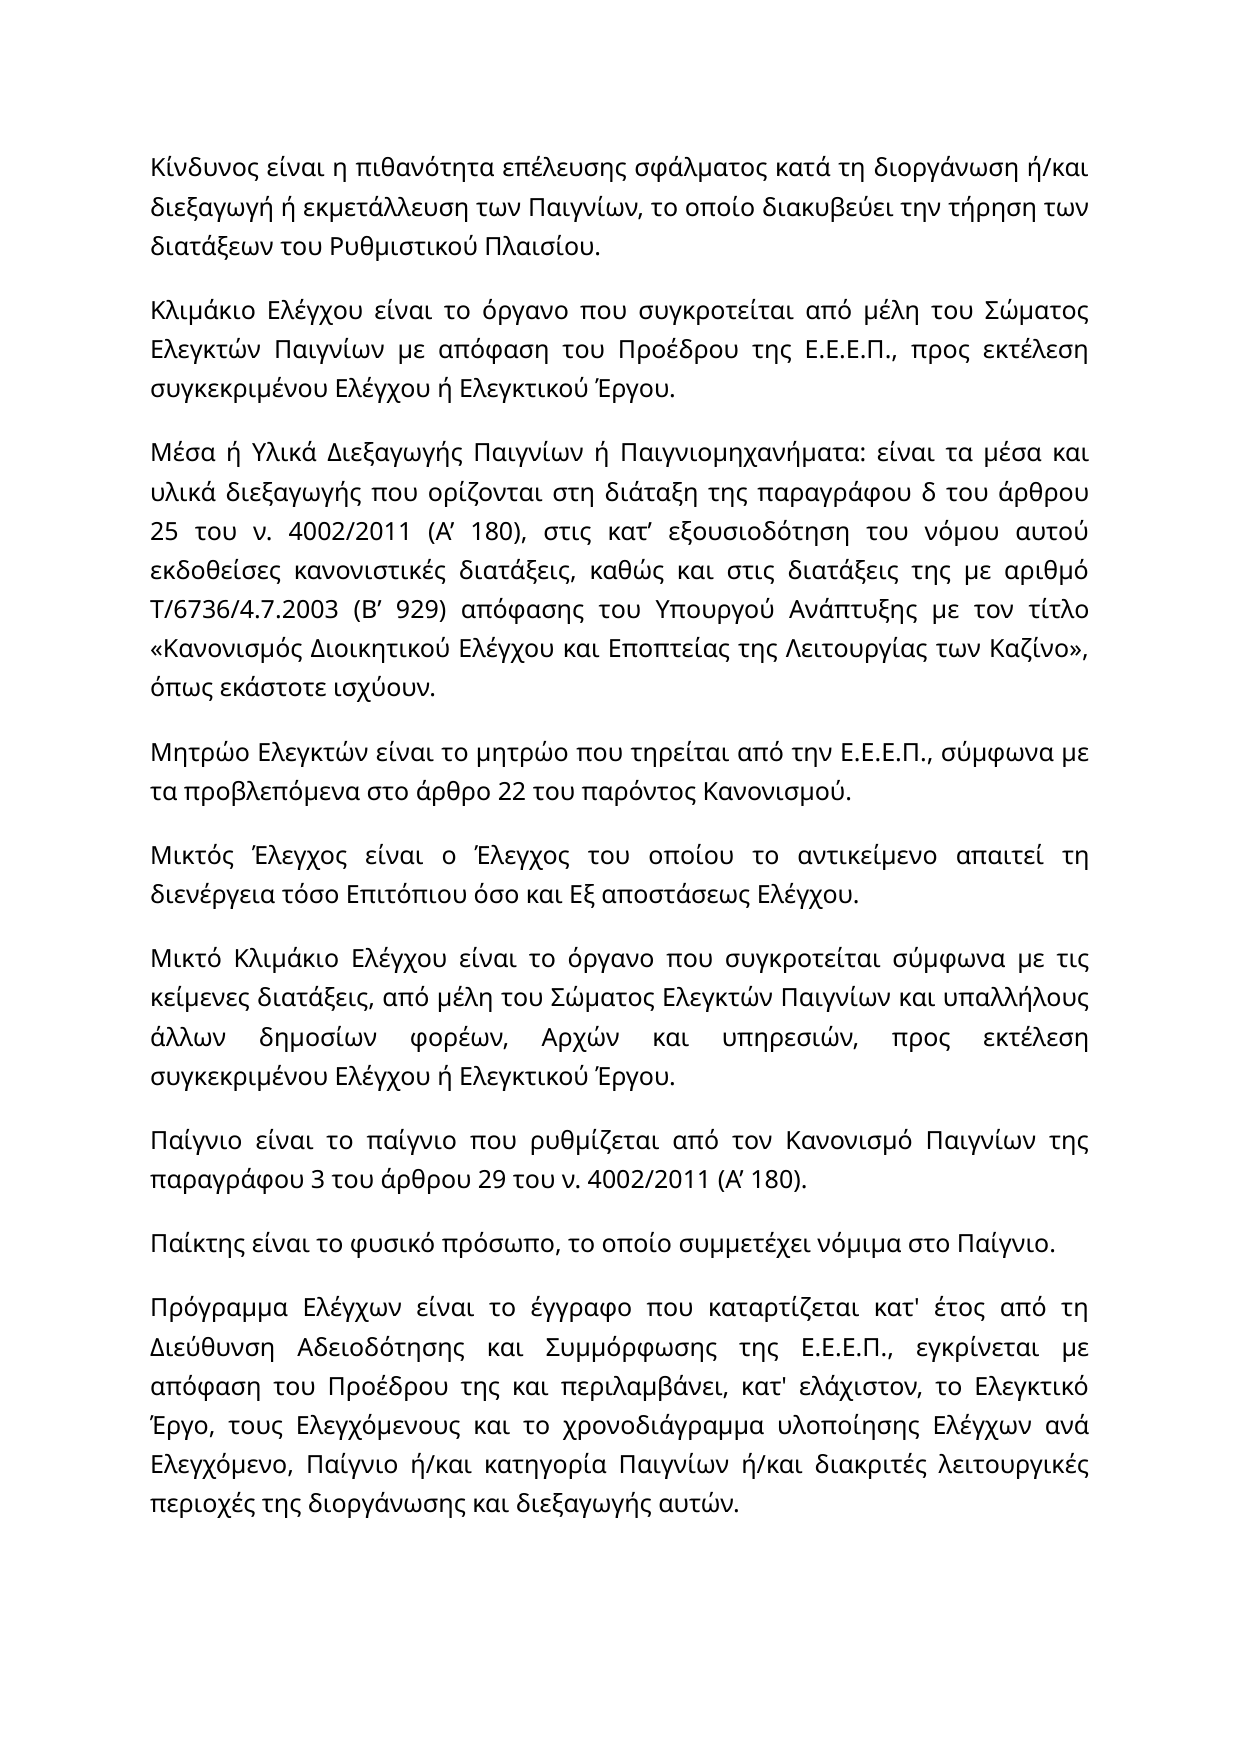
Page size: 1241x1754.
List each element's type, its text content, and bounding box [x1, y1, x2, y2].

text Κλιμάκιο Ελέγχου είναι το όργανο που συγκροτείται από μέλη του Σώματος Ελεγκτών Παιγνίων με απόφαση του Προέδρου της Ε.Ε.Ε.Π., προς εκτέλεση συγκεκριμένου Ελέγχου ή Ελεγκτικού Έργου. [150, 292, 1090, 405]
text Παίγνιο είναι το παίγνιο που ρυθμίζεται από τον Κανονισμό Παιγνίων της παραγράφου 3 του άρθρου 29 του ν. 4002/2011 (Α’ 180). [150, 1122, 1090, 1196]
text Μικτός Έλεγχος είναι ο Έλεγχος του οποίου το αντικείμενο απαιτεί τη διενέργεια τόσο Επιτόπιου όσο και Εξ αποστάσεως Ελέγχου. [150, 837, 1090, 911]
text Μητρώο Ελεγκτών είναι το μητρώο που τηρείται από την Ε.Ε.Ε.Π., σύμφωνα με τα προβλεπόμενα στο άρθρο 22 του παρόντος Κανονισμού. [150, 734, 1090, 807]
text Μικτό Κλιμάκιο Ελέγχου είναι το όργανο που συγκροτείται σύμφωνα με τις κείμενες διατάξεις, από μέλη του Σώματος Ελεγκτών Παιγνίων και υπαλλήλους άλλων δημοσίων φορέων, Αρχών και υπηρεσιών, προς εκτέλεση συγκεκριμένου Ελέγχου ή Ελεγκτικού Έργου. [150, 941, 1090, 1092]
text Παίκτης είναι το φυσικό πρόσωπο, το οποίο συμμετέχει νόμιμα στο Παίγνιο. [150, 1226, 1090, 1260]
text Πρόγραμμα Ελέγχων είναι το έγγραφο που καταρτίζεται κατ' έτος από τη Διεύθυνση Αδειοδότησης και Συμμόρφωσης της Ε.Ε.Ε.Π., εγκρίνεται με απόφαση του Προέδρου της και περιλαμβάνει, κατ' ελάχιστον, το Ελεγκτικό Έργο, τους Ελεγχόμενους και το χρονοδιάγραμμα υλοποίησης Ελέγχων ανά Ελεγχόμενο, Παίγνιο ή/και κατηγορία Παιγνίων ή/και διακριτές λειτουργικές περιοχές της διοργάνωσης και διεξαγωγής αυτών. [150, 1290, 1090, 1520]
text Μέσα ή Υλικά Διεξαγωγής Παιγνίων ή Παιγνιομηχανήματα: είναι τα μέσα και υλικά διεξαγωγής που ορίζονται στη διάταξη της παραγράφου δ του άρθρου 25 του ν. 4002/2011 (Α’ 180), στις κατ’ εξουσιοδότηση του νόμου αυτού εκδοθείσες κανονιστικές διατάξεις, καθώς και στις διατάξεις της με αριθμό Τ/6736/4.7.2003 (Β’ 929) απόφασης του Υπουργού Ανάπτυξης με τον τίτλο «Κανονισμός Διοικητικού Ελέγχου και Εποπτείας της Λειτουργίας των Καζίνο», όπως εκάστοτε ισχύουν. [150, 435, 1090, 704]
text Κίνδυνος είναι η πιθανότητα επέλευσης σφάλματος κατά τη διοργάνωση ή/και διεξαγωγή ή εκμετάλλευση των Παιγνίων, το οποίο διακυβεύει την τήρηση των διατάξεων του Ρυθμιστικού Πλαισίου. [150, 150, 1090, 262]
